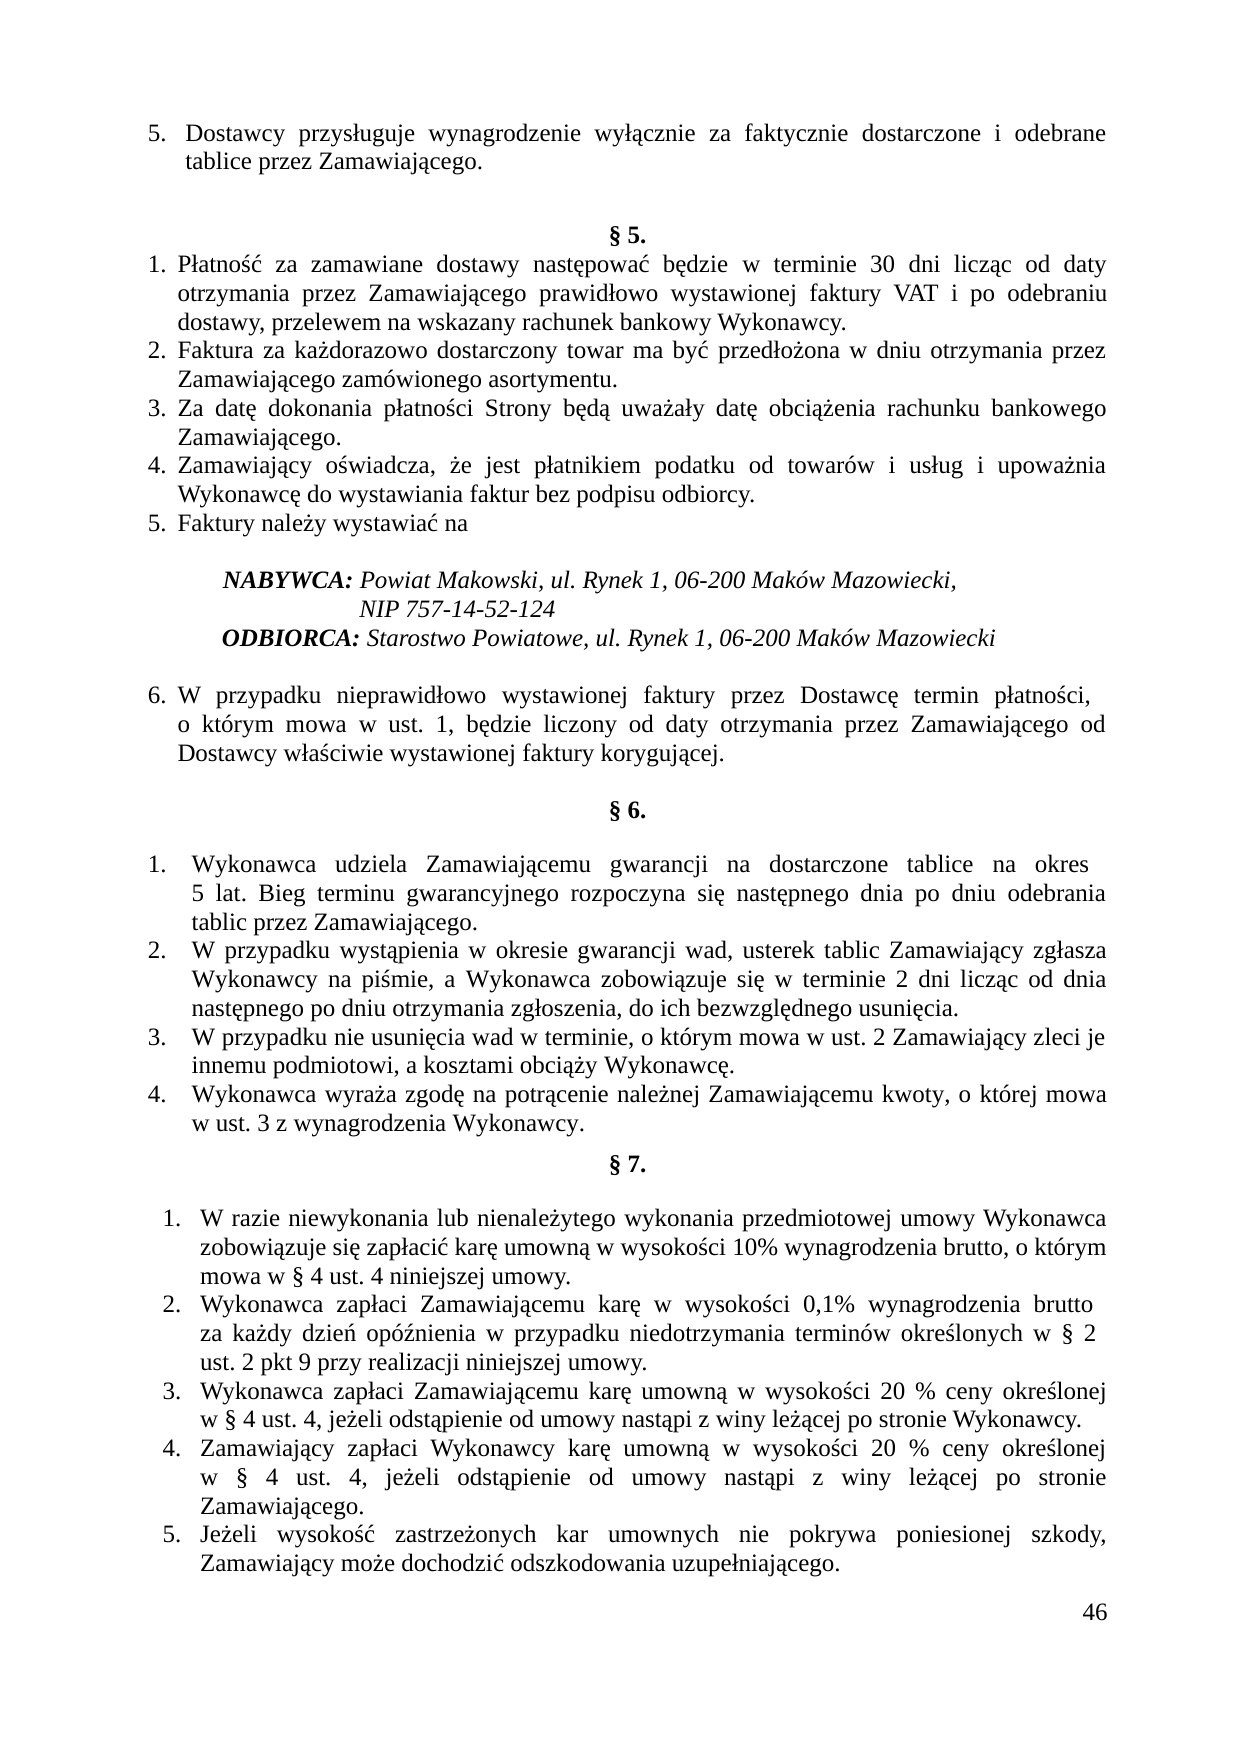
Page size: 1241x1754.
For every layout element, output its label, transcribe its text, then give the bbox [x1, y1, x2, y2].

list Zamawiający zapłaci Wykonawcy karę umowną w wysokości 20 % ceny określonej w § 4 ust. 4, jeżeli odstąpienie od umowy nastąpi z winy leżącej po stronie Zamawiającego. [162, 1433, 1107, 1519]
text NABYWCA: Powiat Makowski, ul. Rynek 1, 06-200 Maków Mazowiecki, [148, 566, 1107, 594]
list Dostawcy przysługuje wynagrodzenie wyłącznie za faktycznie dostarczone i odebrane tablice przez Zamawiającego. [148, 118, 1107, 175]
list Wykonawca wyraża zgodę na potrącenie należnej Zamawiającemu kwoty, o której mowa w ust. 3 z wynagrodzenia Wykonawcy. [148, 1079, 1107, 1137]
text § 5. [148, 221, 1107, 249]
list W przypadku nie usunięcia wad w terminie, o którym mowa w ust. 2 Zamawiający zleci je innemu podmiotowi, a kosztami obciąży Wykonawcę. [148, 1022, 1107, 1079]
list Faktury należy wystawiać na [148, 508, 1107, 537]
list W razie niewykonania lub nienależytego wykonania przedmiotowej umowy Wykonawca zobowiązuje się zapłacić karę umowną w wysokości 10% wynagrodzenia brutto, o którym mowa w § 4 ust. 4 niniejszej umowy. [162, 1203, 1107, 1289]
text ODBIORCA: Starostwo Powiatowe, ul. Rynek 1, 06-200 Maków Mazowiecki [222, 623, 1107, 652]
list Płatność za zamawiane dostawy następować będzie w terminie 30 dni licząc od daty otrzymania przez Zamawiającego prawidłowo wystawionej faktury VAT i po odebraniu dostawy, przelewem na wskazany rachunek bankowy Wykonawcy. [148, 249, 1107, 336]
list Za datę dokonania płatności Strony będą uważały datę obciążenia rachunku bankowego Zamawiającego. [148, 393, 1107, 451]
list W przypadku wystąpienia w okresie gwarancji wad, usterek tablic Zamawiający zgłasza Wykonawcy na piśmie, a Wykonawca zobowiązuje się w terminie 2 dni licząc od dnia następnego po dniu otrzymania zgłoszenia, do ich bezwzględnego usunięcia. [148, 936, 1107, 1022]
list Wykonawca zapłaci Zamawiającemu karę w wysokości 0,1% wynagrodzenia brutto za każdy dzień opóźnienia w przypadku niedotrzymania terminów określonych w § 2 ust. 2 pkt 9 przy realizacji niniejszej umowy. [162, 1289, 1107, 1376]
list Jeżeli wysokość zastrzeżonych kar umownych nie pokrywa poniesionej szkody, Zamawiający może dochodzić odszkodowania uzupełniającego. [162, 1519, 1107, 1577]
text § 6. [148, 796, 1107, 824]
list Faktura za każdorazowo dostarczony towar ma być przedłożona w dniu otrzymania przez Zamawiającego zamówionego asortymentu. [148, 336, 1107, 393]
list W przypadku nieprawidłowo wystawionej faktury przez Dostawcę termin płatności, o którym mowa w ust. 1, będzie liczony od daty otrzymania przez Zamawiającego od Dostawcy właściwie wystawionej faktury korygującej. [148, 681, 1107, 767]
text § 7. [148, 1149, 1107, 1178]
list Zamawiający oświadcza, że jest płatnikiem podatku od towarów i usług i upoważnia Wykonawcę do wystawiania faktur bez podpisu odbiorcy. [148, 451, 1107, 508]
list Wykonawca zapłaci Zamawiającemu karę umowną w wysokości 20 % ceny określonej w § 4 ust. 4, jeżeli odstąpienie od umowy nastąpi z winy leżącej po stronie Wykonawcy. [162, 1376, 1107, 1433]
text NIP 757-14-52-124 [222, 594, 1107, 623]
list Wykonawca udziela Zamawiającemu gwarancji na dostarczone tablice na okres 5 lat. Bieg terminu gwarancyjnego rozpoczyna się następnego dnia po dniu odebrania tablic przez Zamawiającego. [148, 849, 1107, 936]
